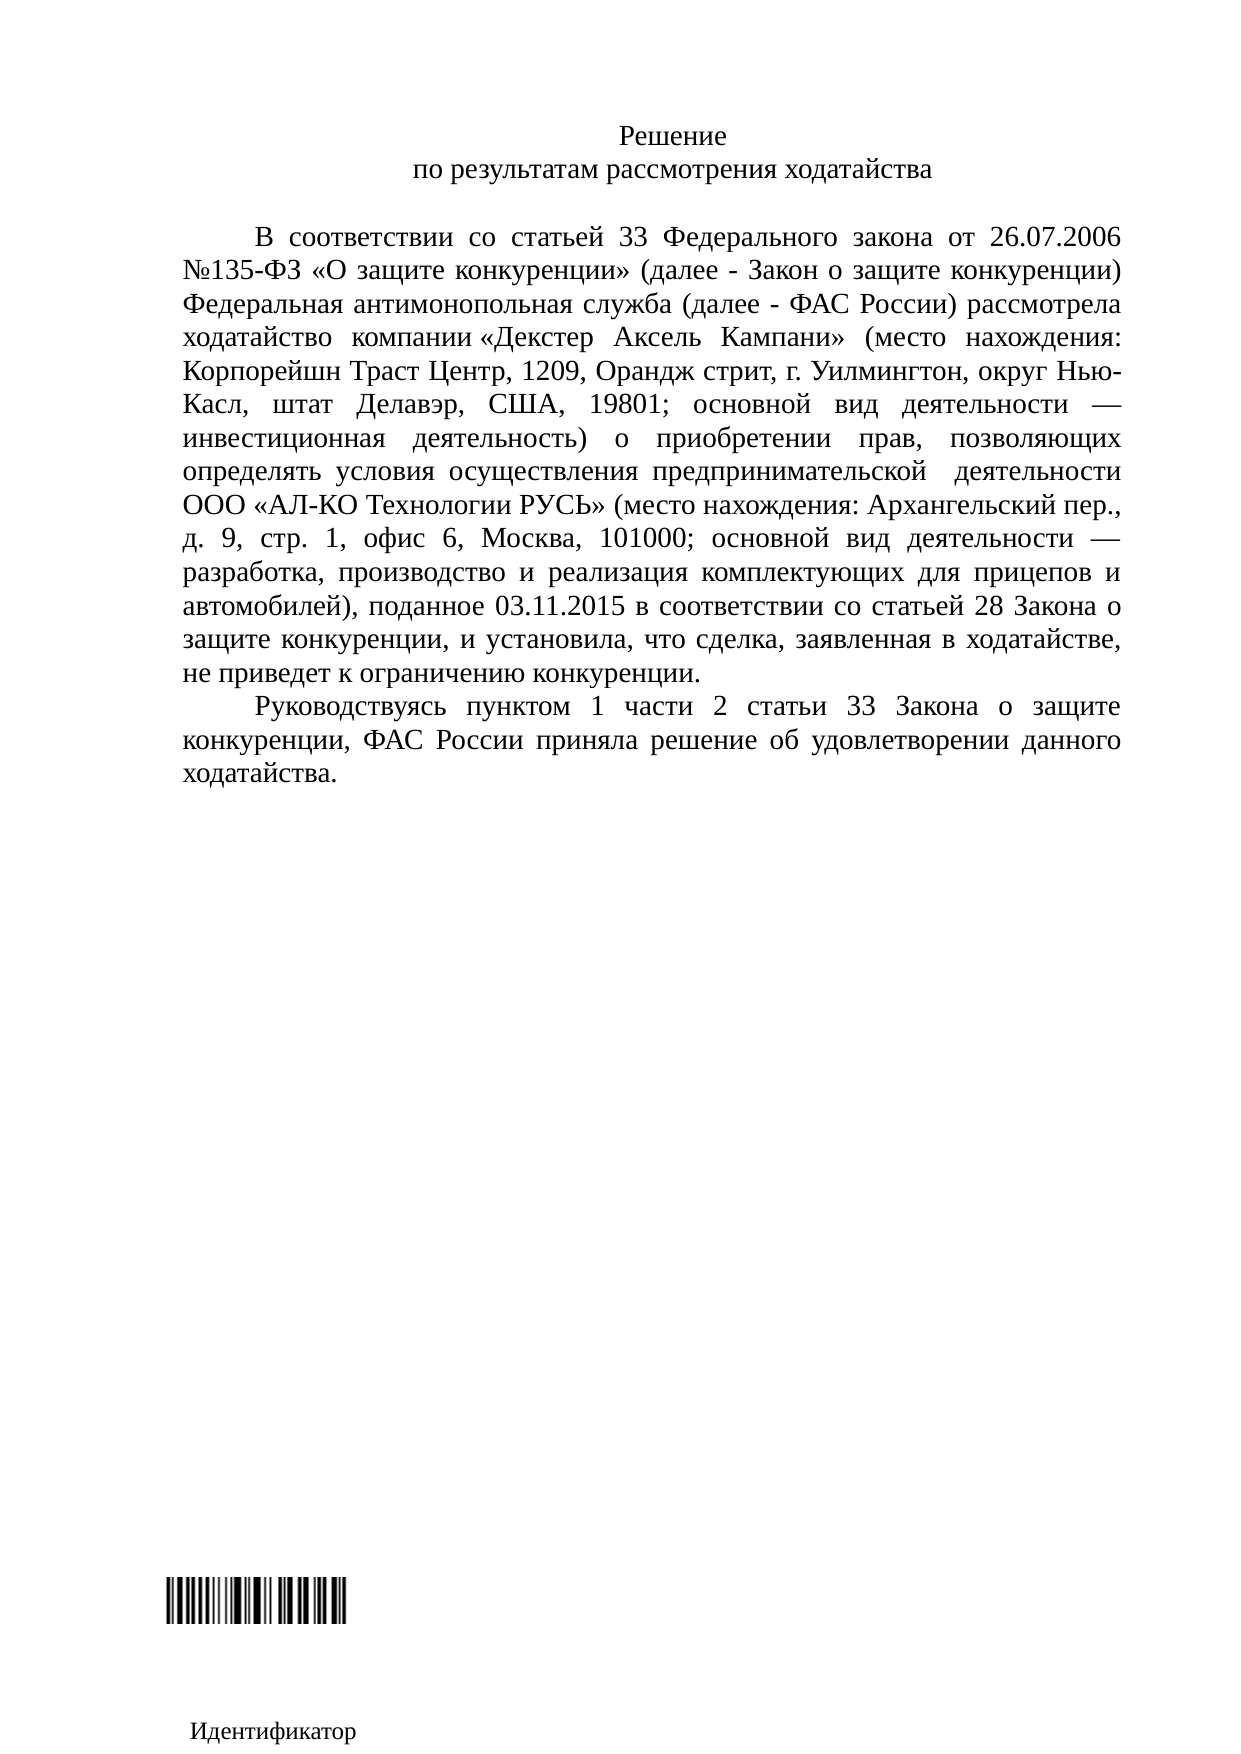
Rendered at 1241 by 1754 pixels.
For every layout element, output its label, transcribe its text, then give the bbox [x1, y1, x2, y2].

text Руководствуясь пунктом 1 части 2 статьи 33 Закона о защите конкуренции, ФАС России приняла решение об удовлетворении данного ходатайства. [182, 688, 1122, 789]
picture [151, 1577, 364, 1624]
text В соответствии со статьей 33 Федерального закона от 26.07.2006 №135‑ФЗ «О защите конкуренции» (далее - Закон о защите конкуренции) Федеральная антимонопольная служба (далее - ФАС России) рассмотрела ходатайство компании «Декстер Аксель Кампани» (место нахождения: Корпорейшн Траст Центр, 1209, Орандж стрит, г. Уилмингтон, округ Нью-Касл, штат Делавэр, США, 19801; основной вид деятельности — инвестиционная деятельность) о приобретении прав, позволяющих определять условия осуществления предпринимательской деятельности ООО «АЛ-КО Технологии РУСЬ» (место нахождения: Архангельский пер., д. 9, стр. 1, офис 6, Москва, 101000; основной вид деятельности — разработка, производство и реализация комплектующих для прицепов и автомобилей), поданное 03.11.2015 в соответствии со статьей 28 Закона о защите конкуренции, и установила, что сделка, заявленная в ходатайстве, не приведет к ограничению конкуренции. [182, 219, 1122, 688]
text Решение [151, 118, 1122, 152]
text по результатам рассмотрения ходатайства [151, 152, 1122, 185]
